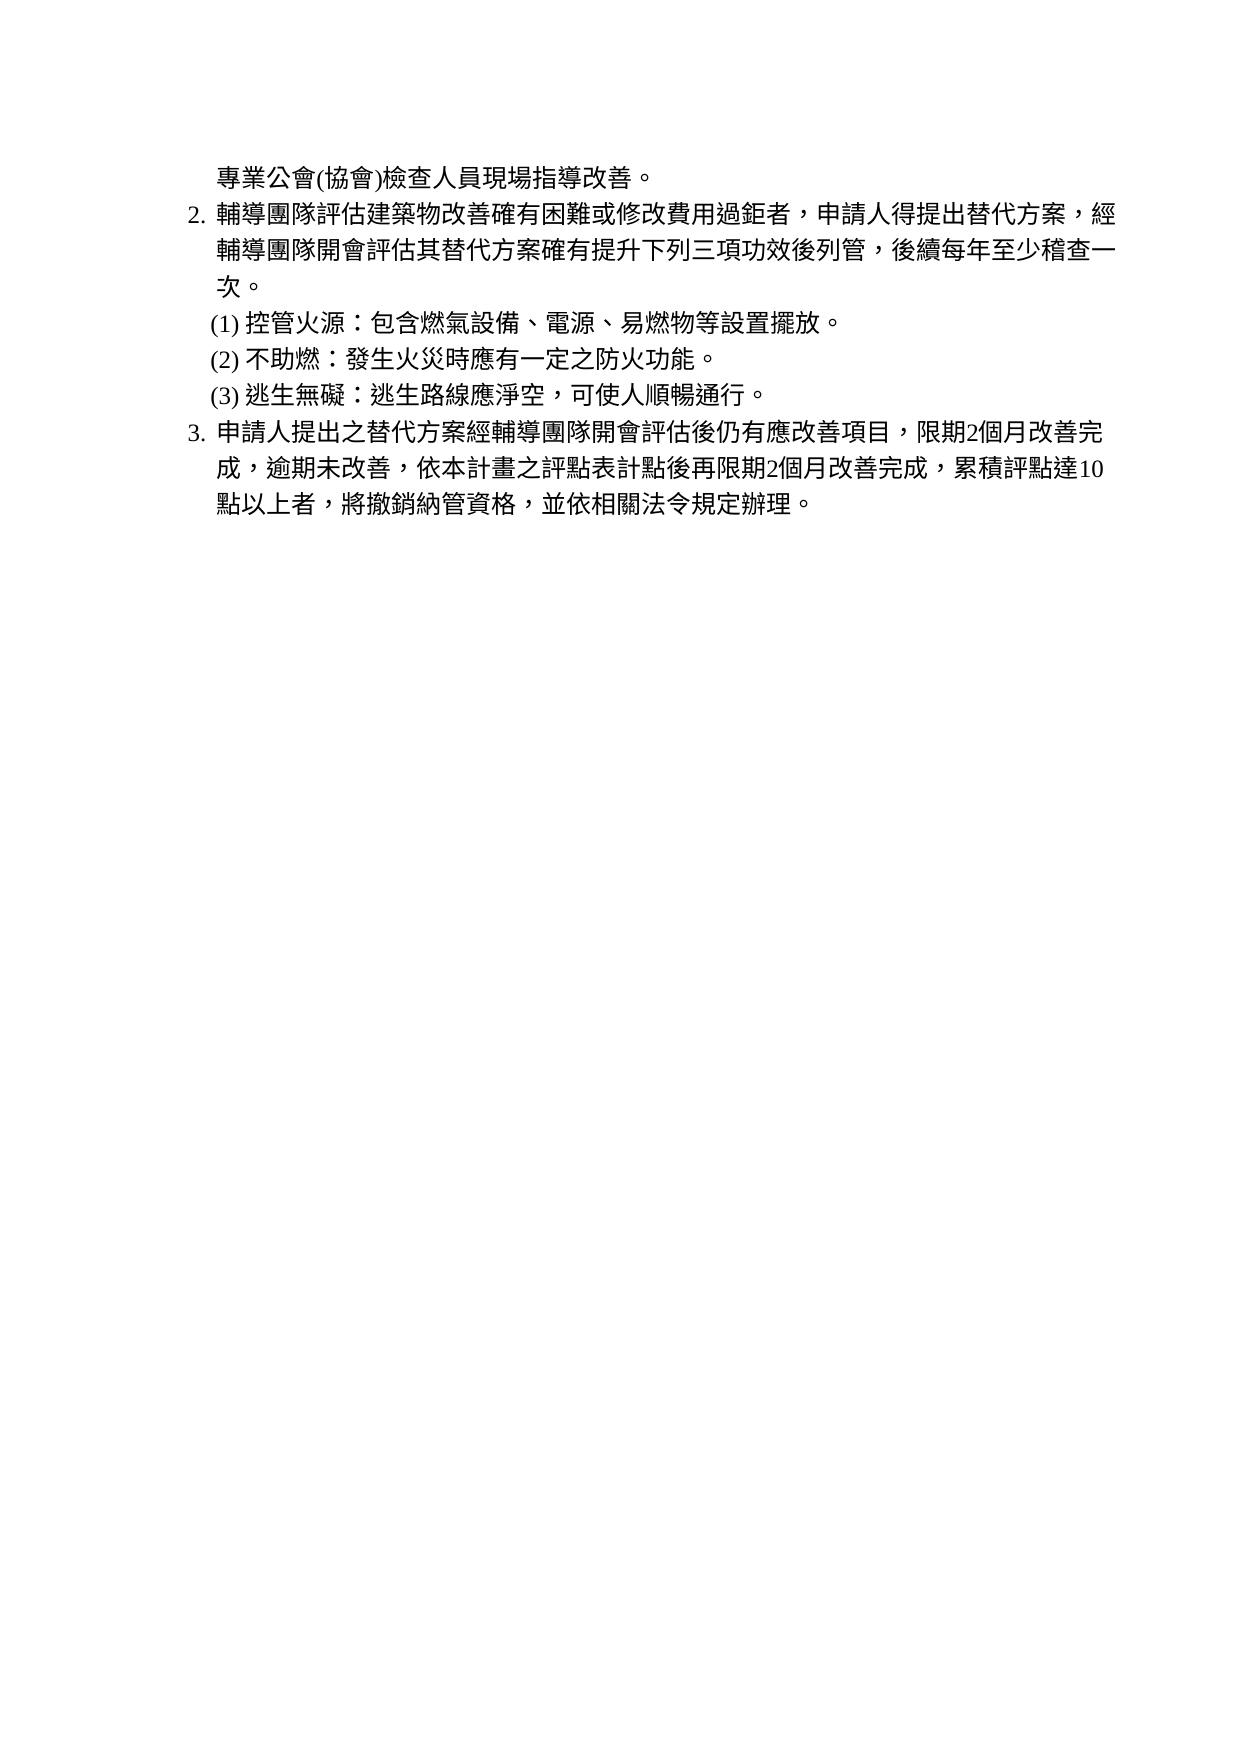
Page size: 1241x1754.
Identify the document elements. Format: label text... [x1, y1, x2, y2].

list 申請人提出之替代方案經輔導團隊開會評估後仍有應改善項目，限期2個月改善完成，逾期未改善，依本計畫之評點表計點後再限期2個月改善完成，累積評點達10點以上者，將撤銷納管資格，並依相關法令規定辦理。 [187, 412, 1128, 521]
list 不助燃：發生火災時應有一定之防火功能。 [210, 339, 1128, 376]
list 輔導團隊評估建築物改善確有困難或修改費用過鉅者，申請人得提出替代方案，經輔導團隊開會評估其替代方案確有提升下列三項功效後列管，後續每年至少稽查一次。 [187, 194, 1128, 303]
list 控管火源：包含燃氣設備、電源、易燃物等設置擺放。 [210, 303, 1128, 339]
list 逃生無礙：逃生路線應淨空，可使人順暢通行。 [210, 376, 1128, 412]
list 專業公會(協會)檢查人員現場指導改善。 [187, 158, 1128, 194]
